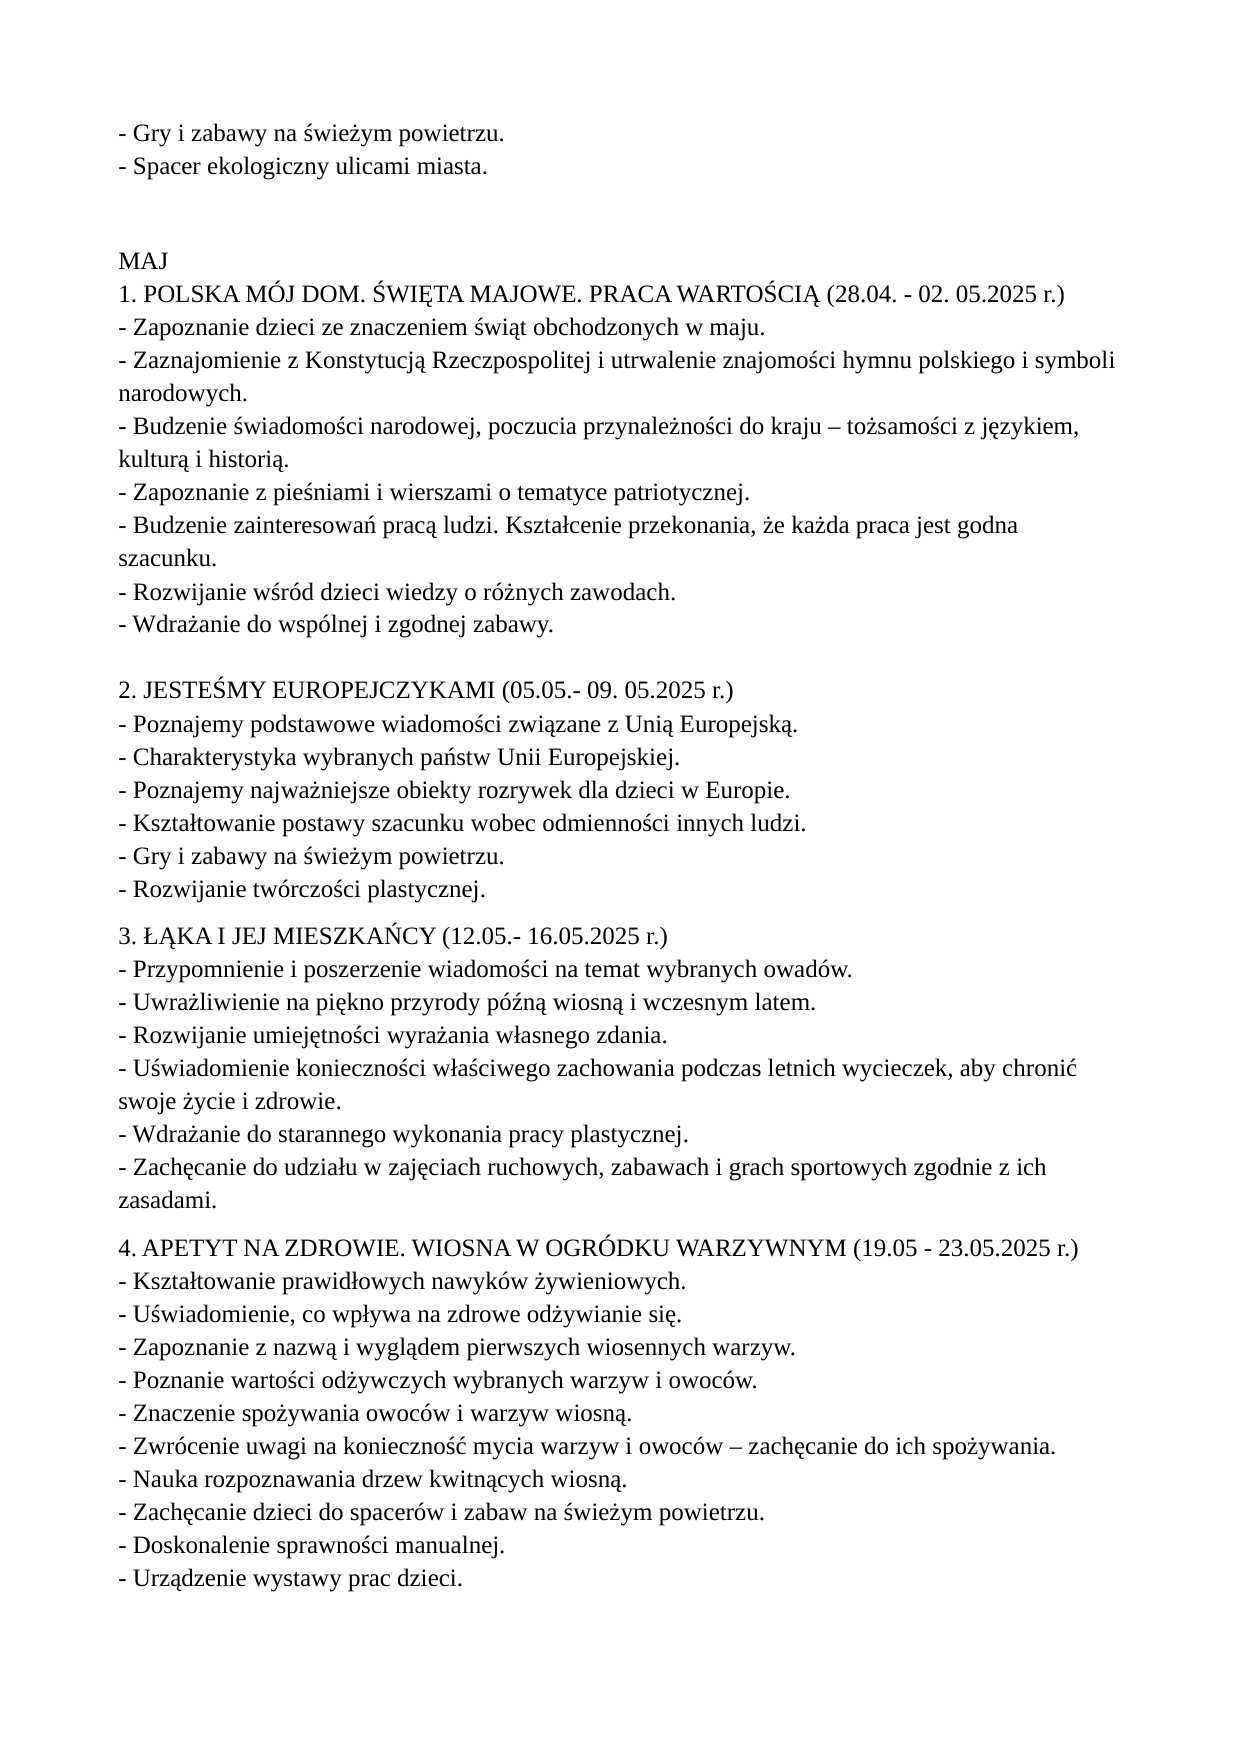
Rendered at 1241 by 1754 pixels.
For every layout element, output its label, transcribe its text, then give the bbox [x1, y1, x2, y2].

text MAJ 1. POLSKA MÓJ DOM. ŚWIĘTA MAJOWE. PRACA WARTOŚCIĄ (28.04. - 02. 05.2025 r.) - Zapoznanie dzieci ze znaczeniem świąt obchodzonych w maju. - Zaznajomienie z Konstytucją Rzeczpospolitej i utrwalenie znajomości hymnu polskiego i symboli narodowych. - Budzenie świadomości narodowej, poczucia przynależności do kraju – tożsamości z językiem, kulturą i historią. - Zapoznanie z pieśniami i wierszami o tematyce patriotycznej. - Budzenie zainteresowań pracą ludzi. Kształcenie przekonania, że każda praca jest godna szacunku. - Rozwijanie wśród dzieci wiedzy o różnych zawodach. - Wdrażanie do wspólnej i zgodnej zabawy. 2. JESTEŚMY EUROPEJCZYKAMI (05.05.- 09. 05.2025 r.) - Poznajemy podstawowe wiadomości związane z Unią Europejską. - Charakterystyka wybranych państw Unii Europejskiej. - Poznajemy najważniejsze obiekty rozrywek dla dzieci w Europie. - Kształtowanie postawy szacunku wobec odmienności innych ludzi. - Gry i zabawy na świeżym powietrzu. - Rozwijanie twórczości plastycznej. [118, 246, 1122, 902]
text 4. APETYT NA ZDROWIE. WIOSNA W OGRÓDKU WARZYWNYM (19.05 - 23.05.2025 r.) - Kształtowanie prawidłowych nawyków żywieniowych. - Uświadomienie, co wpływa na zdrowe odżywianie się. - Zapoznanie z nazwą i wyglądem pierwszych wiosennych warzyw. - Poznanie wartości odżywczych wybranych warzyw i owoców. - Znaczenie spożywania owoców i warzyw wiosną. - Zwrócenie uwagi na konieczność mycia warzyw i owoców – zachęcanie do ich spożywania. - Nauka rozpoznawania drzew kwitnących wiosną. - Zachęcanie dzieci do spacerów i zabaw na świeżym powietrzu. - Doskonalenie sprawności manualnej. - Urządzenie wystawy prac dzieci. [118, 1233, 1122, 1592]
text 3. ŁĄKA I JEJ MIESZKAŃCY (12.05.- 16.05.2025 r.) - Przypomnienie i poszerzenie wiadomości na temat wybranych owadów. - Uwrażliwienie na piękno przyrody późną wiosną i wczesnym latem. - Rozwijanie umiejętności wyrażania własnego zdania. - Uświadomienie konieczności właściwego zachowania podczas letnich wycieczek, aby chronić swoje życie i zdrowie. - Wdrażanie do starannego wykonania pracy plastycznej. - Zachęcanie do udziału w zajęciach ruchowych, zabawach i grach sportowych zgodnie z ich zasadami. [118, 921, 1122, 1214]
text - Gry i zabawy na świeżym powietrzu. - Spacer ekologiczny ulicami miasta. [118, 118, 1122, 180]
